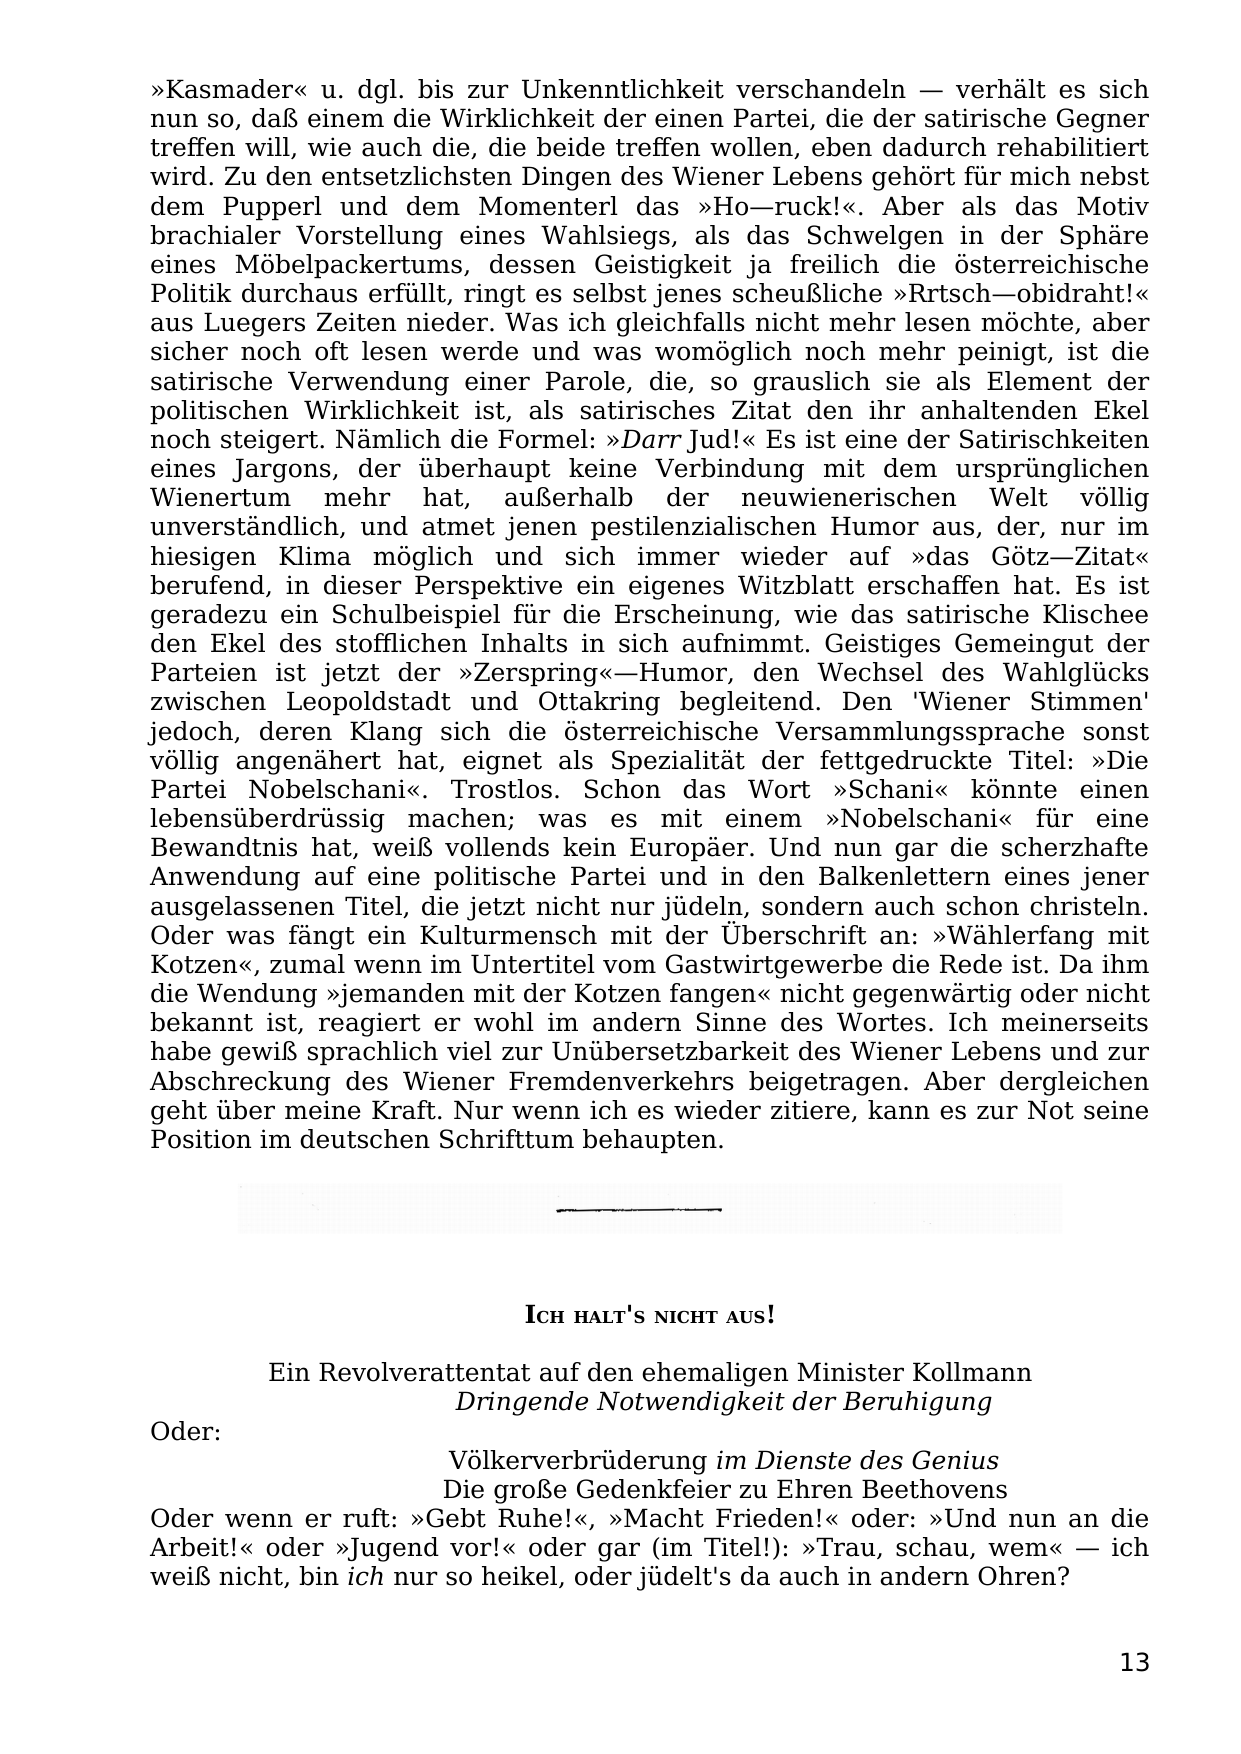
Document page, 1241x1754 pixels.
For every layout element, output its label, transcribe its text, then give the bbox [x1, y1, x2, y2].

text »Kasmader« u. dgl. bis zur Unkenntlichkeit verschandeln — verhält es sich nun so, daß einem die Wirklichkeit der einen Partei, die der satirische Gegner treffen will, wie auch die, die beide treffen wollen, eben dadurch rehabilitiert wird. Zu den entsetzlichsten Dingen des Wiener Lebens gehört für mich nebst dem Pupperl und dem Momenterl das »Ho—ruck!«. Aber als das Motiv brachialer Vorstellung eines Wahlsiegs, als das Schwelgen in der Sphäre eines Möbelpackertums, dessen Geistigkeit ja freilich die österreichische Politik durchaus erfüllt, ringt es selbst jenes scheußliche »Rrtsch—obidraht!« aus Luegers Zeiten nieder. Was ich gleichfalls nicht mehr lesen möchte, aber sicher noch oft lesen werde und was womöglich noch mehr peinigt, ist die satirische Verwendung einer Parole, die, so grauslich sie als Element der politischen Wirklichkeit ist, als satirisches Zitat den ihr anhaltenden Ekel noch steigert. Nämlich die Formel: »Darr Jud!« Es ist eine der Satirischkeiten eines Jargons, der überhaupt keine Verbindung mit dem ursprünglichen Wienertum mehr hat, außerhalb der neuwienerischen Welt völlig unverständlich, und atmet jenen pestilenzialischen Humor aus, der, nur im hiesigen Klima möglich und sich immer wieder auf »das Götz—Zitat« berufend, in dieser Perspektive ein eigenes Witzblatt erschaffen hat. Es ist geradezu ein Schulbeispiel für die Erscheinung, wie das satirische Klischee den Ekel des stofflichen Inhalts in sich aufnimmt. Geistiges Gemeingut der Parteien ist jetzt der »Zerspring«—Humor, den Wechsel des Wahlglücks zwischen Leopoldstadt und Ottakring begleitend. Den 'Wiener Stimmen' jedoch, deren Klang sich die österreichische Versammlungssprache sonst völlig angenähert hat, eignet als Spezialität der fettgedruckte Titel: »Die Partei Nobelschani«. Trostlos. Schon das Wort »Schani« könnte einen lebensüberdrüssig machen; was es mit einem »Nobelschani« für eine Bewandtnis hat, weiß vollends kein Europäer. Und nun gar die scherzhafte Anwendung auf eine politische Partei und in den Balkenlettern eines jener ausgelassenen Titel, die jetzt nicht nur jüdeln, sondern auch schon christeln. Oder was fängt ein Kulturmensch mit der Überschrift an: »Wählerfang mit Kotzen«, zumal wenn im Untertitel vom Gastwirtgewerbe die Rede ist. Da ihm die Wendung »jemanden mit der Kotzen fangen« nicht gegenwärtig oder nicht bekannt ist, reagiert er wohl im andern Sinne des Wortes. Ich meinerseits habe gewiß sprachlich viel zur Unübersetzbarkeit des Wiener Lebens und zur Abschreckung des Wiener Fremdenverkehrs beigetragen. Aber dergleichen geht über meine Kraft. Nur wenn ich es wieder zitiere, kann es zur Not seine Position im deutschen Schrifttum behaupten. [150, 75, 1151, 1154]
picture [237, 1183, 1063, 1234]
text Ich halt's nicht aus! [150, 1271, 1151, 1329]
text Oder: [150, 1417, 1151, 1446]
text Ein Revolverattentat auf den ehemaligen Minister Kollmann [150, 1358, 1151, 1387]
text Dringende Notwendigkeit der Beruhigung [300, 1387, 1151, 1417]
text Die große Gedenkfeier zu Ehren Beethovens [300, 1475, 1151, 1504]
text Oder wenn er ruft: »Gebt Ruhe!«, »Macht Frieden!« oder: »Und nun an die Arbeit!« oder »Jugend vor!« oder gar (im Titel!): »Trau, schau, wem« — ich weiß nicht, bin ich nur so heikel, oder jüdelt's da auch in andern Ohren? [150, 1504, 1151, 1592]
text Völkerverbrüderung im Dienste des Genius [300, 1446, 1151, 1475]
